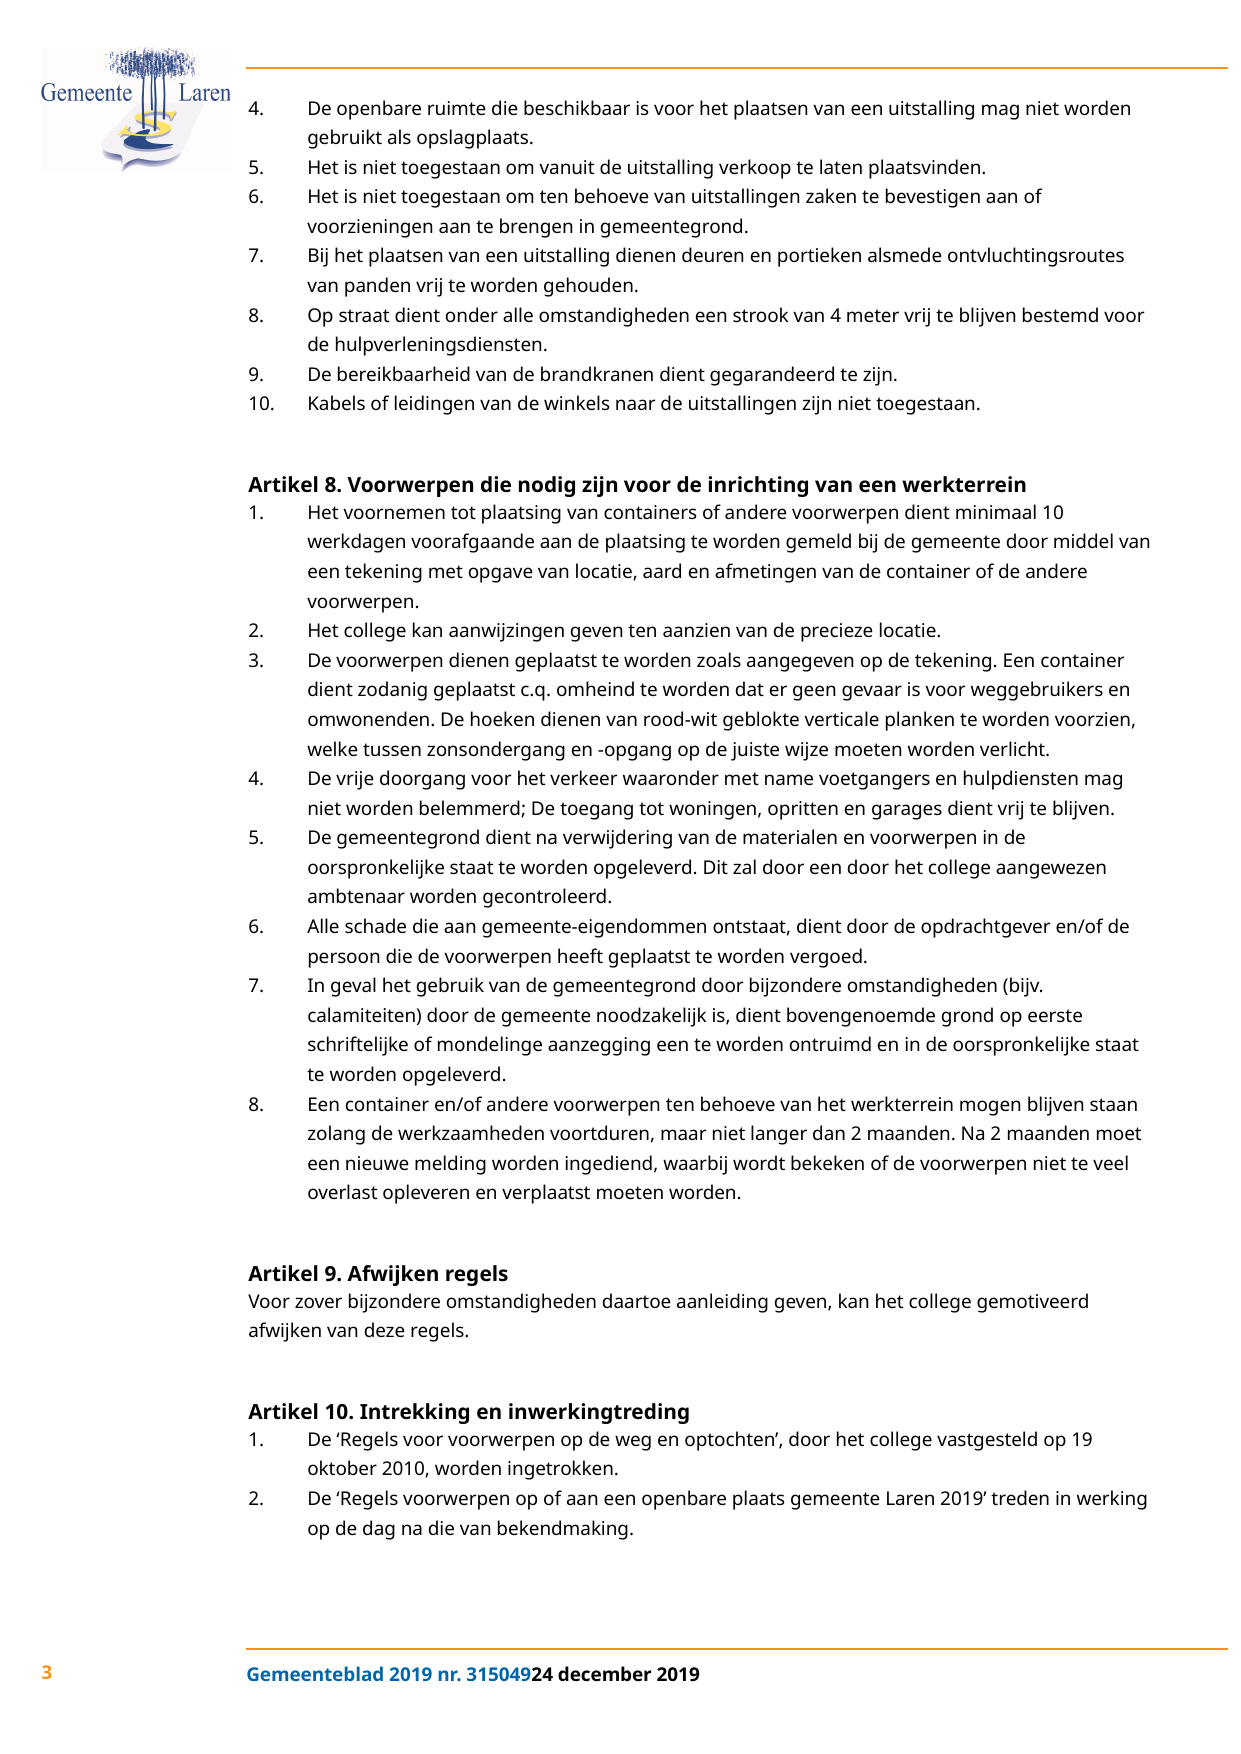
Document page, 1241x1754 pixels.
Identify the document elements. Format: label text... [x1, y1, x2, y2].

list De vrije doorgang voor het verkeer waaronder met name voetgangers en hulpdiensten mag niet worden belemmerd; De toegang tot woningen, opritten en garages dient vrij te blijven. [248, 765, 1152, 821]
list Alle schade die aan gemeente-eigendommen ontstaat, dient door de opdrachtgever en/of de persoon die de voorwerpen heeft geplaatst te worden vergoed. [248, 913, 1152, 968]
picture [41, 47, 231, 172]
list De gemeentegrond dient na verwijdering van de materialen en voorwerpen in de oorspronkelijke staat te worden opgeleverd. Dit zal door een door het college aangewezen ambtenaar worden gecontroleerd. [248, 824, 1152, 909]
list Het is niet toegestaan om ten behoeve van uitstallingen zaken te bevestigen aan of voorzieningen aan te brengen in gemeentegrond. [248, 183, 1152, 239]
list Op straat dient onder alle omstandigheden een strook van 4 meter vrij te blijven bestemd voor de hulpverleningsdiensten. [248, 302, 1152, 357]
list De ‘Regels voor voorwerpen op de weg en optochten’, door het college vastgesteld op 19 oktober 2010, worden ingetrokken. [248, 1426, 1152, 1481]
list Het voornemen tot plaatsing van containers of andere voorwerpen dient minimaal 10 werkdagen voorafgaande aan de plaatsing te worden gemeld bij de gemeente door middel van een tekening met opgave van locatie, aard en afmetingen van de container of de andere voorwerpen. [248, 499, 1152, 613]
text Artikel 8. Voorwerpen die nodig zijn voor de inrichting van een werkterrein [248, 471, 1152, 499]
text Artikel 9. Afwijken regels [248, 1259, 1152, 1288]
text Voor zover bijzondere omstandigheden daartoe aanleiding geven, kan het college gemotiveerd afwijken van deze regels. [248, 1288, 1152, 1343]
list De voorwerpen dienen geplaatst te worden zoals aangegeven op de tekening. Een container dient zodanig geplaatst c.q. omheind te worden dat er geen gevaar is voor weggebruikers en omwonenden. De hoeken dienen van rood-wit geblokte verticale planken te worden voorzien, welke tussen zonsondergang en -opgang op de juiste wijze moeten worden verlicht. [248, 647, 1152, 761]
text Artikel 10. Intrekking en inwerkingtreding [248, 1397, 1152, 1426]
list De openbare ruimte die beschikbaar is voor het plaatsen van een uitstalling mag niet worden gebruikt als opslagplaats. [248, 95, 1152, 150]
list De bereikbaarheid van de brandkranen dient gegarandeerd te zijn. [248, 361, 1152, 387]
list Een container en/of andere voorwerpen ten behoeve van het werkterrein mogen blijven staan zolang de werkzaamheden voortduren, maar niet langer dan 2 maanden. Na 2 maanden moet een nieuwe melding worden ingediend, waarbij wordt bekeken of de voorwerpen niet te veel overlast opleveren en verplaatst moeten worden. [248, 1091, 1152, 1205]
list Kabels of leidingen van de winkels naar de uitstallingen zijn niet toegestaan. [248, 391, 1152, 416]
list Het college kan aanwijzingen geven ten aanzien van de precieze locatie. [248, 617, 1152, 643]
list Het is niet toegestaan om vanuit de uitstalling verkoop te laten plaatsvinden. [248, 154, 1152, 180]
list In geval het gebruik van de gemeentegrond door bijzondere omstandigheden (bijv. calamiteiten) door de gemeente noodzakelijk is, dient bovengenoemde grond op eerste schriftelijke of mondelinge aanzegging een te worden ontruimd en in de oorspronkelijke staat te worden opgeleverd. [248, 972, 1152, 1087]
list De ‘Regels voorwerpen op of aan een openbare plaats gemeente Laren 2019’ treden in werking op de dag na die van bekendmaking. [248, 1485, 1152, 1540]
list Bij het plaatsen van een uitstalling dienen deuren en portieken alsmede ontvluchtingsroutes van panden vrij te worden gehouden. [248, 243, 1152, 298]
